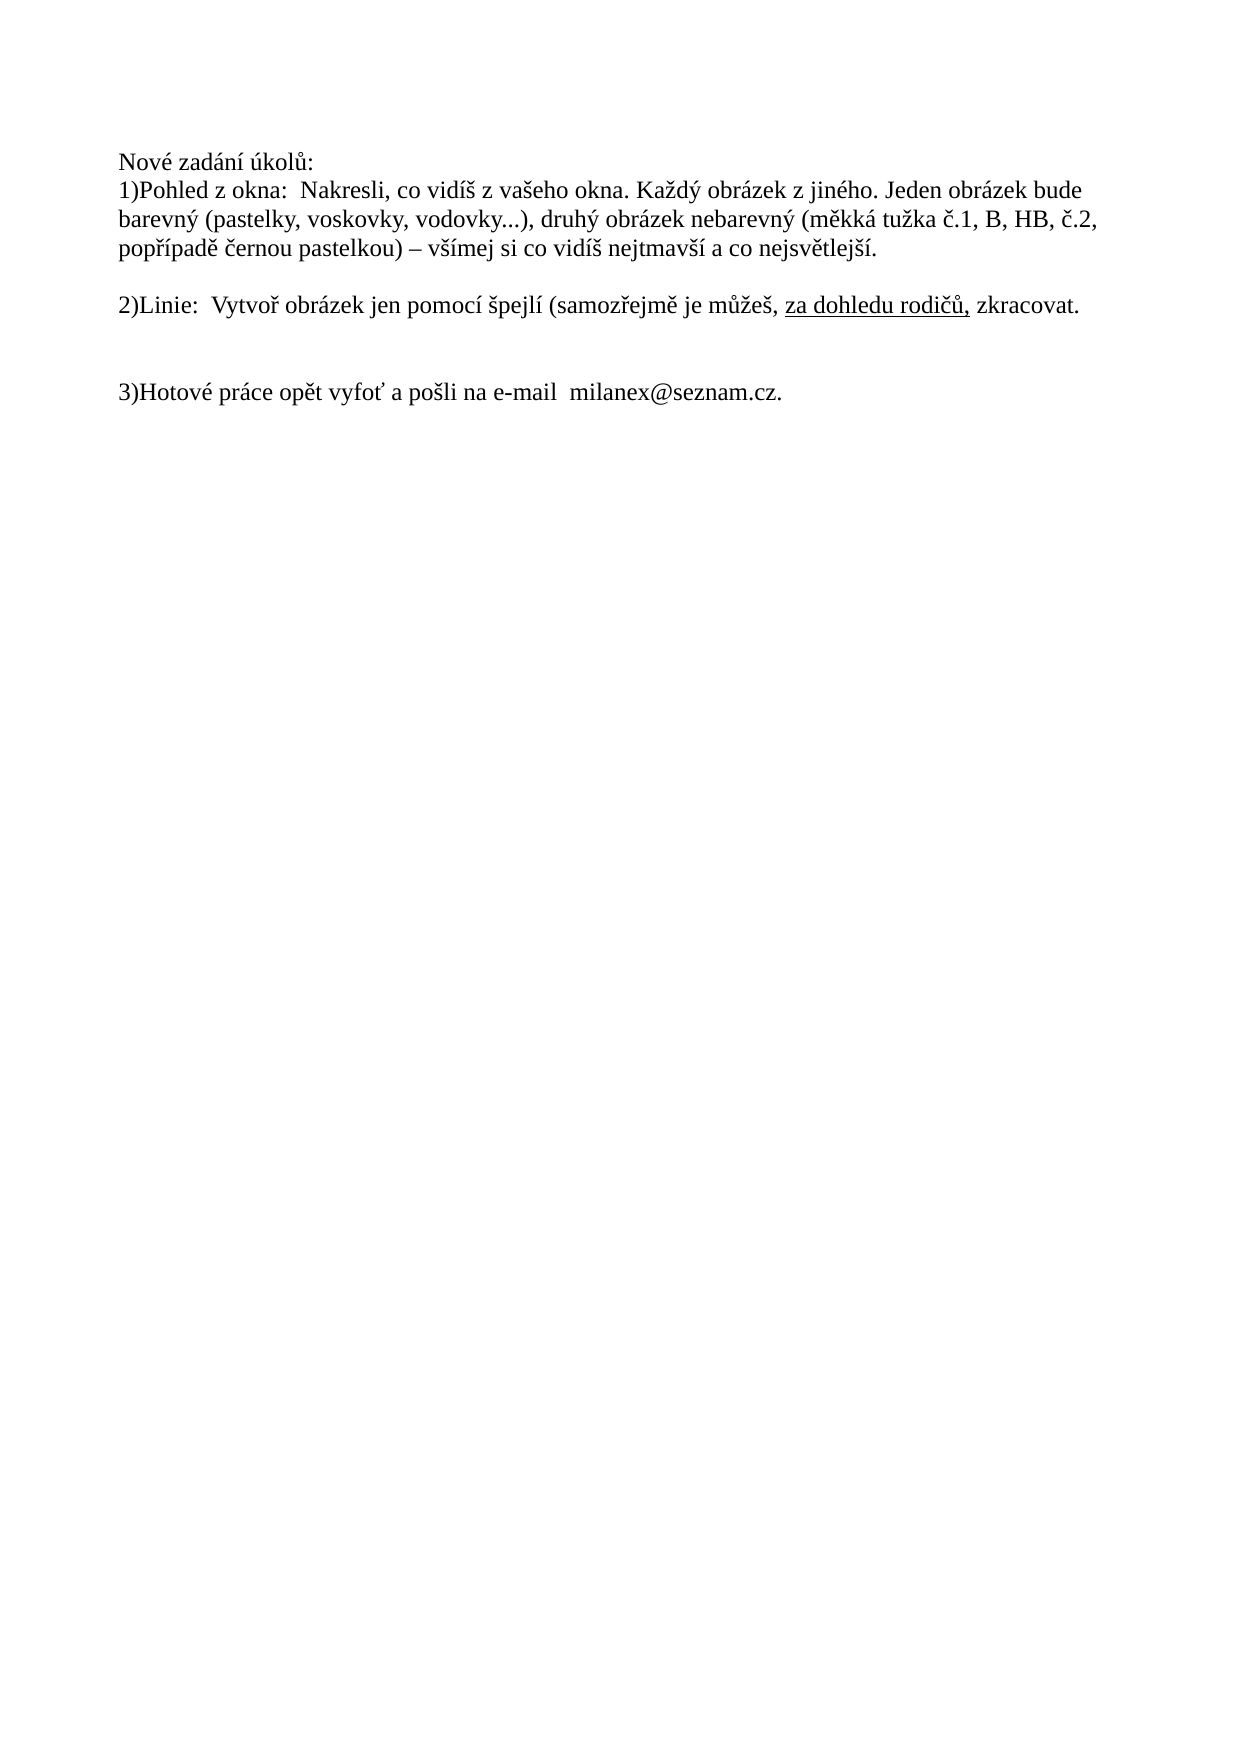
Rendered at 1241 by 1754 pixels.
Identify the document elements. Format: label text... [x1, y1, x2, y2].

list Pohled z okna: Nakresli, co vidíš z vašeho okna. Každý obrázek z jiného. Jeden obrázek bude barevný (pastelky, voskovky, vodovky...), druhý obrázek nebarevný (měkká tužka č.1, B, HB, č.2, popřípadě černou pastelkou) – všímej si co vidíš nejtmavší a co nejsvětlejší. [118, 176, 1122, 262]
list Hotové práce opět vyfoť a pošli na e-mail milanex@seznam.cz. [118, 377, 1122, 406]
list Linie: Vytvoř obrázek jen pomocí špejlí (samozřejmě je můžeš, za dohledu rodičů, zkracovat. [118, 291, 1122, 319]
text Nové zadání úkolů: [118, 147, 1122, 176]
